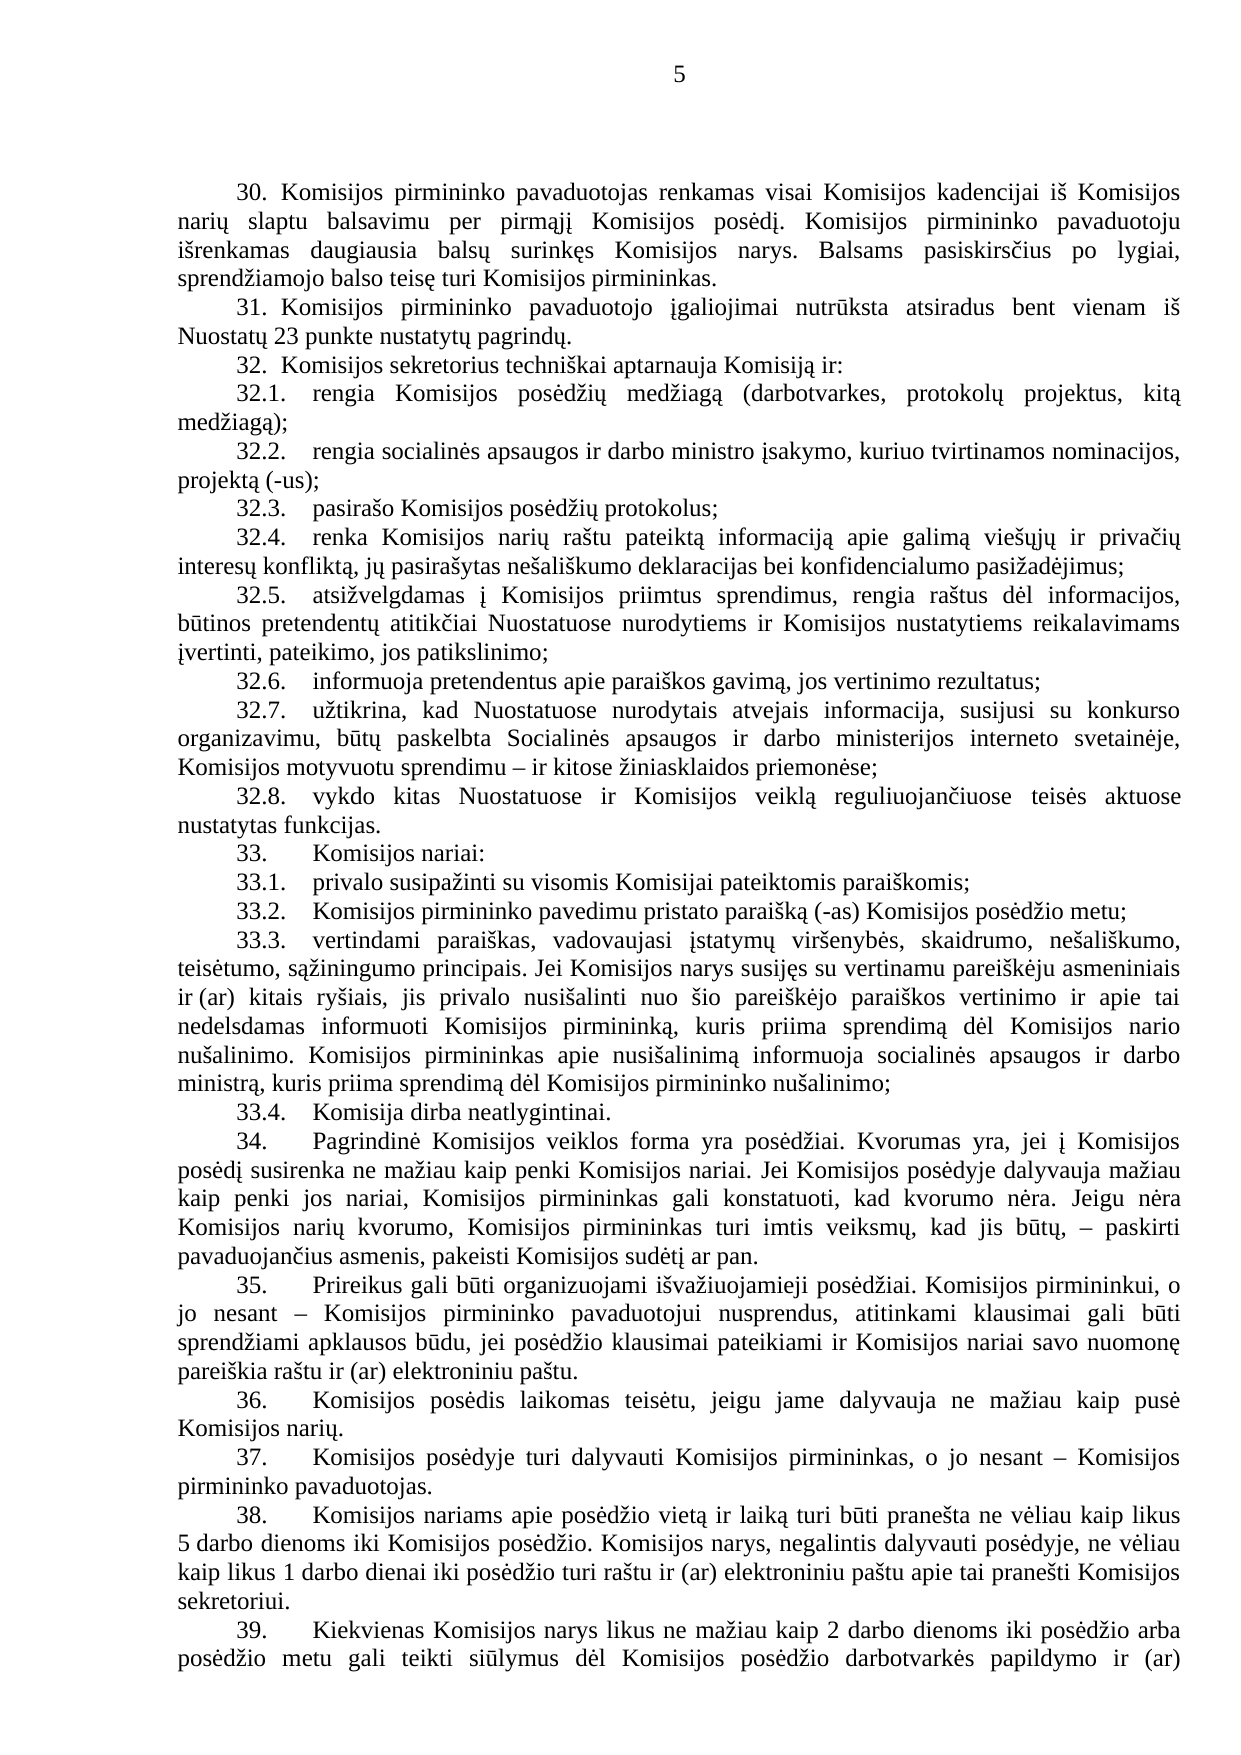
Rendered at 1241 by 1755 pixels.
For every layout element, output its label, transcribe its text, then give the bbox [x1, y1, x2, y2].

text 32.4. renka Komisijos narių raštu pateiktą informaciją apie galimą viešųjų ir privačių interesų konfliktą, jų pasirašytas nešališkumo deklaracijas bei konfidencialumo pasižadėjimus; [177, 522, 1181, 580]
text 33.4. Komisija dirba neatlygintinai. [177, 1097, 1181, 1126]
text 34. Pagrindinė Komisijos veiklos forma yra posėdžiai. Kvorumas yra, jei į Komisijos posėdį susirenka ne mažiau kaip penki Komisijos nariai. Jei Komisijos posėdyje dalyvauja mažiau kaip penki jos nariai, Komisijos pirmininkas gali konstatuoti, kad kvorumo nėra. Jeigu nėra Komisijos narių kvorumo, Komisijos pirmininkas turi imtis veiksmų, kad jis būtų, – paskirti pavaduojančius asmenis, pakeisti Komisijos sudėtį ar pan. [177, 1126, 1181, 1270]
text 36. Komisijos posėdis laikomas teisėtu, jeigu jame dalyvauja ne mažiau kaip pusė Komisijos narių. [177, 1385, 1181, 1442]
text 32.3. pasirašo Komisijos posėdžių protokolus; [177, 493, 1181, 522]
text 37. Komisijos posėdyje turi dalyvauti Komisijos pirmininkas, o jo nesant – Komisijos pirmininko pavaduotojas. [177, 1442, 1181, 1500]
text 35. Prireikus gali būti organizuojami išvažiuojamieji posėdžiai. Komisijos pirmininkui, o jo nesant – Komisijos pirmininko pavaduotojui nusprendus, atitinkami klausimai gali būti sprendžiami apklausos būdu, jei posėdžio klausimai pateikiami ir Komisijos nariai savo nuomonę pareiškia raštu ir (ar) elektroniniu paštu. [177, 1270, 1181, 1385]
text 32.2. rengia socialinės apsaugos ir darbo ministro įsakymo, kuriuo tvirtinamos nominacijos, projektą (-us); [177, 436, 1181, 493]
text 30. Komisijos pirmininko pavaduotojas renkamas visai Komisijos kadencijai iš Komisijos narių slaptu balsavimu per pirmąjį Komisijos posėdį. Komisijos pirmininko pavaduotoju išrenkamas daugiausia balsų surinkęs Komisijos narys. Balsams pasiskirsčius po lygiai, sprendžiamojo balso teisę turi Komisijos pirmininkas. [177, 177, 1181, 292]
text 33.1. privalo susipažinti su visomis Komisijai pateiktomis paraiškomis; [177, 867, 1181, 896]
text 32.6. informuoja pretendentus apie paraiškos gavimą, jos vertinimo rezultatus; [177, 666, 1181, 695]
text 33.2. Komisijos pirmininko pavedimu pristato paraišką (-as) Komisijos posėdžio metu; [177, 896, 1181, 925]
text 38. Komisijos nariams apie posėdžio vietą ir laiką turi būti pranešta ne vėliau kaip likus 5 darbo dienoms iki Komisijos posėdžio. Komisijos narys, negalintis dalyvauti posėdyje, ne vėliau kaip likus 1 darbo dienai iki posėdžio turi raštu ir (ar) elektroniniu paštu apie tai pranešti Komisijos sekretoriui. [177, 1500, 1181, 1615]
text 32.8. vykdo kitas Nuostatuose ir Komisijos veiklą reguliuojančiuose teisės aktuose nustatytas funkcijas. [177, 781, 1181, 838]
text 31. Komisijos pirmininko pavaduotojo įgaliojimai nutrūksta atsiradus bent vienam iš Nuostatų 23 punkte nustatytų pagrindų. [177, 292, 1181, 350]
text 33.3. vertindami paraiškas, vadovaujasi įstatymų viršenybės, skaidrumo, nešališkumo, teisėtumo, sąžiningumo principais. Jei Komisijos narys susijęs su vertinamu pareiškėju asmeniniais ir (ar) kitais ryšiais, jis privalo nusišalinti nuo šio pareiškėjo paraiškos vertinimo ir apie tai nedelsdamas informuoti Komisijos pirmininką, kuris priima sprendimą dėl Komisijos nario nušalinimo. Komisijos pirmininkas apie nusišalinimą informuoja socialinės apsaugos ir darbo ministrą, kuris priima sprendimą dėl Komisijos pirmininko nušalinimo; [177, 925, 1181, 1097]
text 32. Komisijos sekretorius techniškai aptarnauja Komisiją ir: [177, 350, 1181, 378]
text 32.7. užtikrina, kad Nuostatuose nurodytais atvejais informacija, susijusi su konkurso organizavimu, būtų paskelbta Socialinės apsaugos ir darbo ministerijos interneto svetainėje, Komisijos motyvuotu sprendimu – ir kitose žiniasklaidos priemonėse; [177, 695, 1181, 781]
text 32.5. atsižvelgdamas į Komisijos priimtus sprendimus, rengia raštus dėl informacijos, būtinos pretendentų atitikčiai Nuostatuose nurodytiems ir Komisijos nustatytiems reikalavimams įvertinti, pateikimo, jos patikslinimo; [177, 580, 1181, 666]
text 39. Kiekvienas Komisijos narys likus ne mažiau kaip 2 darbo dienoms iki posėdžio arba posėdžio metu gali teikti siūlymus dėl Komisijos posėdžio darbotvarkės papildymo ir (ar) [177, 1615, 1181, 1672]
text 33. Komisijos nariai: [177, 838, 1181, 867]
text 32.1. rengia Komisijos posėdžių medžiagą (darbotvarkes, protokolų projektus, kitą medžiagą); [177, 378, 1181, 436]
